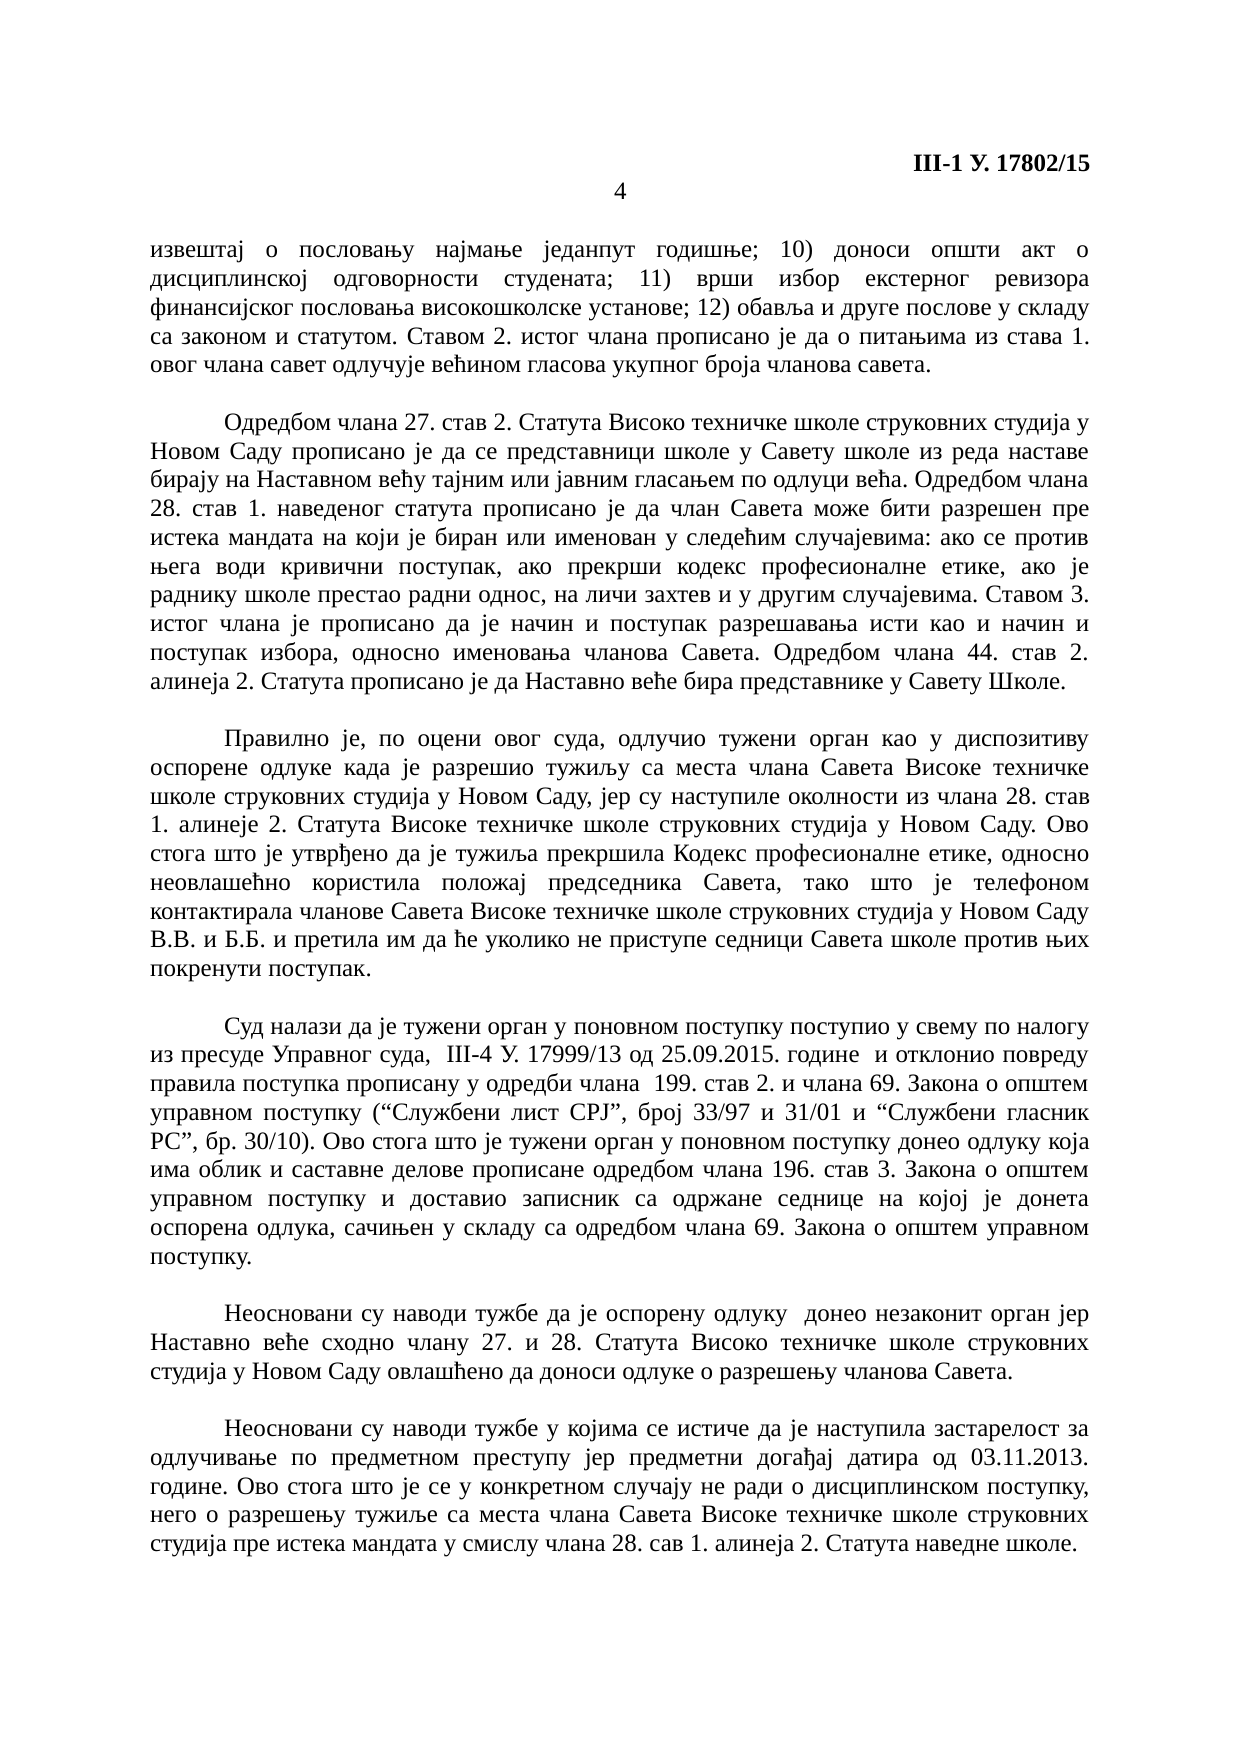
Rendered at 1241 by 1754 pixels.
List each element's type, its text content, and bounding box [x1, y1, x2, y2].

text Правилно је, по оцени овог суда, одлучио тужени орган као у диспозитиву оспорене одлуке када је разрешио тужиљу са места члана Савета Високе техничке школе струковних студија у Новом Саду, јер су наступиле околности из члана 28. став 1. алинеје 2. Статута Високе техничке школе струковних студија у Новом Саду. Ово стога што је утврђено да је тужиља прекршила Кодекс професионалне етике, односно неовлашећно користила положај председника Савета, тако што је телефоном контактирала чланове Савета Високе техничке школе струковних студија у Новом Саду В.В. и Б.Б. и претила им да ће уколико не приступе седници Савета школе против њих покренути поступак. [150, 723, 1090, 982]
text извештај о пословању најмање једанпут годишње; 10) доноси општи акт о дисциплинској одговорности студената; 11) врши избор екстерног ревизора финансијског пословања високошколске установе; 12) обавља и друге послове у складу са законом и статутом. Ставом 2. истог члана прописано је да о питањима из става 1. овог члана савет одлучује већином гласова укупног броја чланова савета. [150, 234, 1090, 378]
text Неосновани су наводи тужбе у којима се истиче да је наступила застарелост за одлучивање по предметном преступу јер предметни догађај датира од 03.11.2013. године. Ово стога што је се у конкретном случају не ради о дисциплинском поступку, него о разрешењу тужиље са места члана Савета Високе техничке школе струковних студија пре истека мандата у смислу члана 28. сав 1. алинеја 2. Статута наведне школе. [150, 1413, 1090, 1557]
text Неосновани су наводи тужбе да је оспорену одлуку донео незаконит орган јер Наставно веће сходно члану 27. и 28. Статута Високо техничке школе струковних студија у Новом Саду овлашћено да доноси одлуке о разрешењу чланова Савета. [150, 1298, 1090, 1384]
text Суд налази да је тужени орган у поновном поступку поступио у свему по налогу из пресуде Управног суда, III-4 У. 17999/13 од 25.09.2015. године и отклонио повреду правила поступка прописану у одредби члана 199. став 2. и члана 69. Закона о општем управном поступку (“Службени лист СРЈ”, број 33/97 и 31/01 и “Службени гласник РС”, бр. 30/10). Ово стога што је тужени орган у поновном поступку донео одлуку која има облик и саставне делове прописане одредбом члана 196. став 3. Закона о општем управном поступку и доставио записник са одржане седнице на којој је донета оспорена одлука, сачињен у складу са одредбом члана 69. Закона о општем управном поступку. [150, 1011, 1090, 1269]
text Одредбом члана 27. став 2. Статута Високо техничке школе струковних студија у Новом Саду прописано је да се представници школе у Савету школе из реда наставе бирају на Наставном већу тајним или јавним гласањем по одлуци већа. Одредбом члана 28. став 1. наведеног статута прописано је да члан Савета може бити разрешен пре истека мандата на који је биран или именован у следећим случајевима: ако се против њега води кривични поступак, ако прекрши кодекс професионалне етике, ако је раднику школе престао радни однос, на личи захтев и у другим случајевима. Ставом 3. истог члана је прописано да је начин и поступак разрешавања исти као и начин и поступак избора, односно именовања чланова Савета. Одредбом члана 44. став 2. алинеја 2. Статута прописано је да Наставно веће бира представнике у Савету Школе. [150, 407, 1090, 694]
